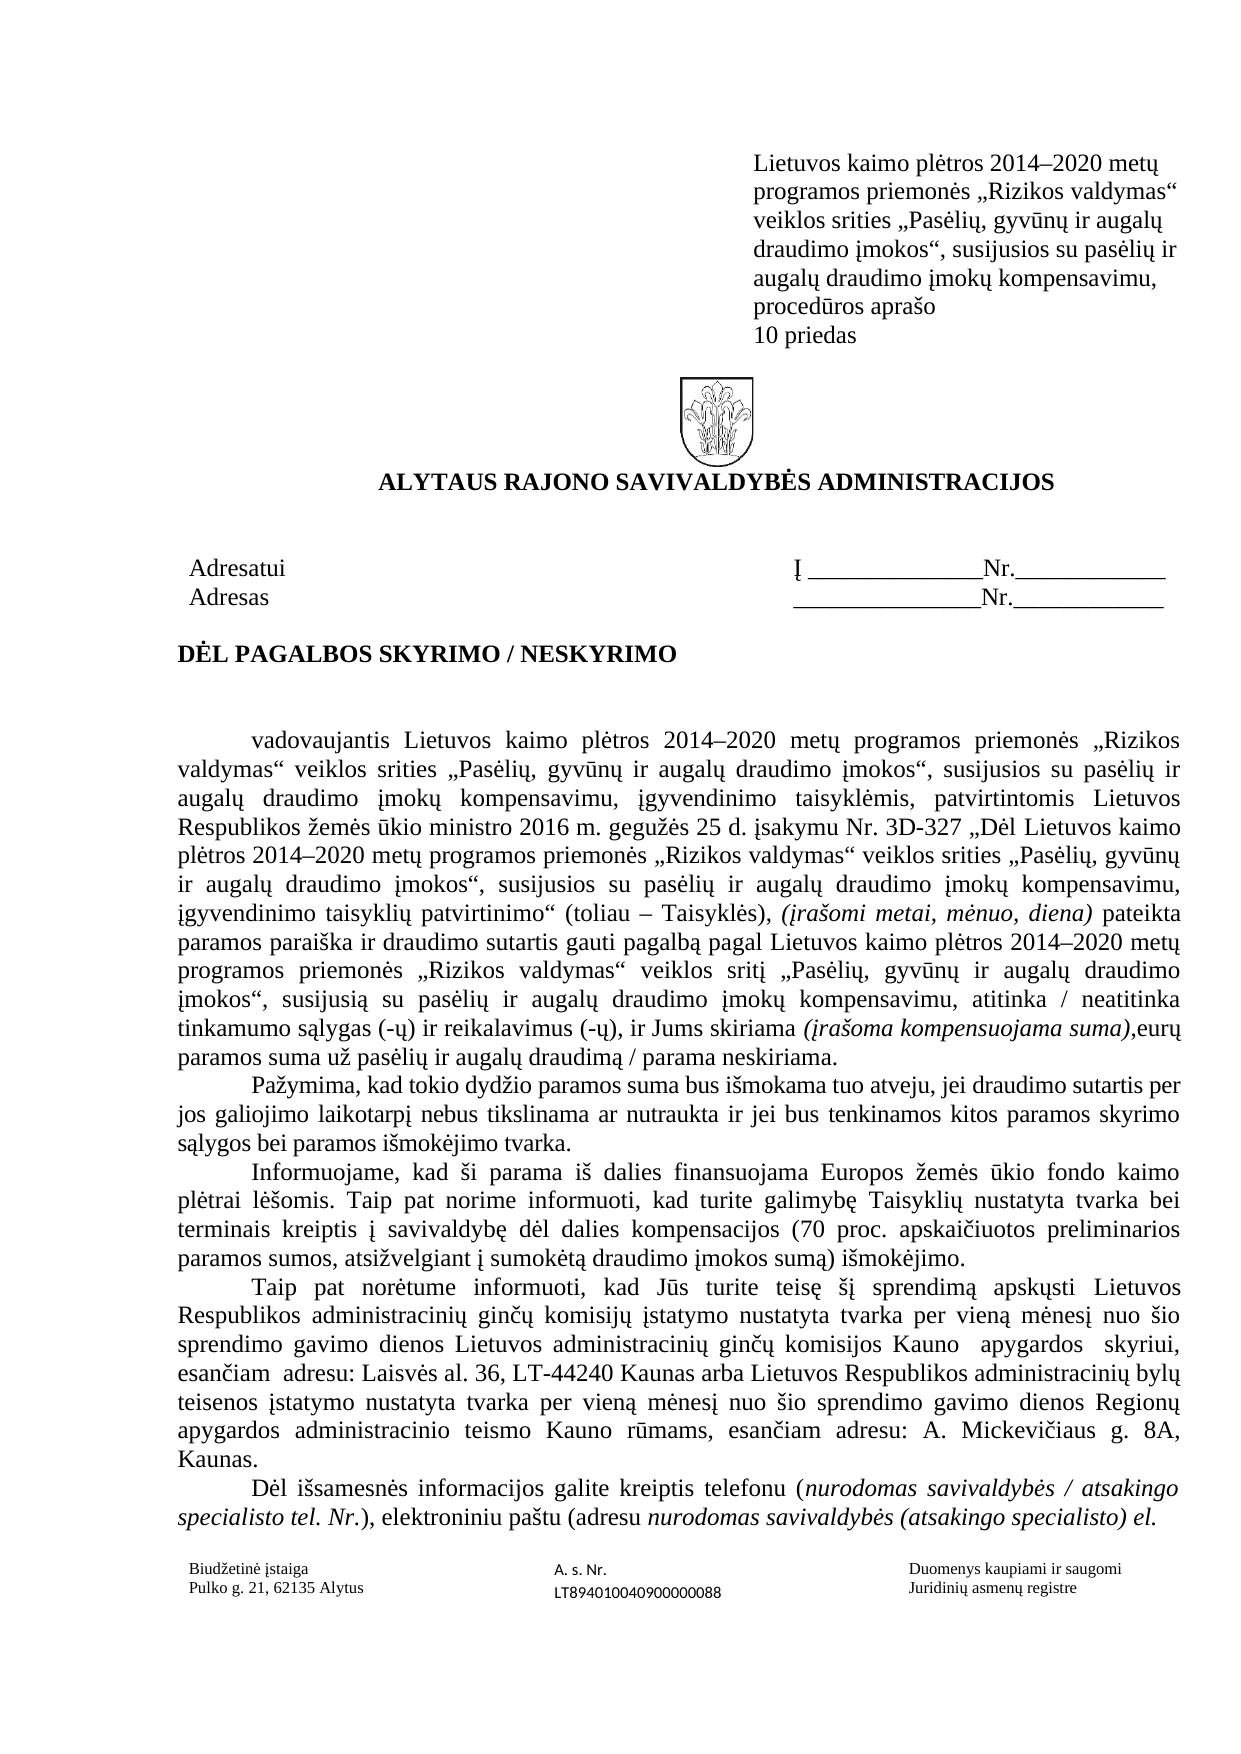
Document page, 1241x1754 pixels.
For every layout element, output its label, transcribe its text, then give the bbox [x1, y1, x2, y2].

text Taip pat norėtume informuoti, kad Jūs turite teisę šį sprendimą apskųsti Lietuvos Respublikos administracinių ginčų komisijų įstatymo nustatyta tvarka per vieną mėnesį nuo šio sprendimo gavimo dienos Lietuvos administracinių ginčų komisijos Kauno apygardos skyriui, esančiam adresu: Laisvės al. 36, LT-44240 Kaunas arba Lietuvos Respublikos administracinių bylų teisenos įstatymo nustatyta tvarka per vieną mėnesį nuo šio sprendimo gavimo dienos Regionų apygardos administracinio teismo Kauno rūmams, esančiam adresu: A. Mickevičiaus g. 8A, Kaunas. [177, 1272, 1181, 1473]
table_header Biudžetinė įstaiga Pulko g. 21, 62135 Alytus [177, 1559, 543, 1606]
table_header A. s. Nr. LT894010040900000088 [543, 1559, 897, 1606]
table_header [1169, 1559, 1240, 1606]
table_header Į ______________Nr.____________ _______________Nr.____________ [782, 553, 1180, 639]
text Informuojame, kad ši parama iš dalies finansuojama Europos žemės ūkio fondo kaimo plėtrai lėšomis. Taip pat norime informuoti, kad turite galimybę Taisyklių nustatyta tvarka bei terminais kreiptis į savivaldybę dėl dalies kompensacijos (70 proc. apskaičiuotos preliminarios paramos sumos, atsižvelgiant į sumokėtą draudimo įmokos sumą) išmokėjimo. [177, 1157, 1181, 1272]
text Lietuvos kaimo plėtros 2014–2020 metų programos priemonės „Rizikos valdymas“ veiklos srities „Pasėlių, gyvūnų ir augalų draudimo įmokos“, susijusios su pasėlių ir augalų draudimo įmokų kompensavimu, procedūros aprašo [753, 148, 1181, 320]
text Pažymima, kad tokio dydžio paramos suma bus išmokama tuo atveju, jei draudimo sutartis per jos galiojimo laikotarpį nebus tikslinama ar nutraukta ir jei bus tenkinamos kitos paramos skyrimo sąlygos bei paramos išmokėjimo tvarka. [177, 1070, 1181, 1157]
text 10 priedas [753, 320, 1181, 349]
text vadovaujantis Lietuvos kaimo plėtros 2014–2020 metų programos priemonės „Rizikos valdymas“ veiklos srities „Pasėlių, gyvūnų ir augalų draudimo įmokos“, susijusios su pasėlių ir augalų draudimo įmokų kompensavimu, įgyvendinimo taisyklėmis, patvirtintomis Lietuvos Respublikos žemės ūkio ministro 2016 m. gegužės 25 d. įsakymu Nr. 3D-327 „Dėl Lietuvos kaimo plėtros 2014–2020 metų programos priemonės „Rizikos valdymas“ veiklos srities „Pasėlių, gyvūnų ir augalų draudimo įmokos“, susijusios su pasėlių ir augalų draudimo įmokų kompensavimu, įgyvendinimo taisyklių patvirtinimo“ (toliau – Taisyklės), (įrašomi metai, mėnuo, diena) pateikta paramos paraiška ir draudimo sutartis gauti pagalbą pagal Lietuvos kaimo plėtros 2014–2020 metų programos priemonės „Rizikos valdymas“ veiklos sritį „Pasėlių, gyvūnų ir augalų draudimo įmokos“, susijusią su pasėlių ir augalų draudimo įmokų kompensavimu, atitinka / neatitinka tinkamumo sąlygas (-ų) ir reikalavimus (-ų), ir Jums skiriama (įrašoma kompensuojama suma),eurų paramos suma už pasėlių ir augalų draudimą / parama neskiriama. [177, 725, 1181, 1070]
text Dėl išsamesnės informacijos galite kreiptis telefonu (nurodomas savivaldybės / atsakingo specialisto tel. Nr.), elektroniniu paštu (adresu nurodomas savivaldybės (atsakingo specialisto) el. [177, 1473, 1181, 1530]
text DĖL PAGALBOS SKYRIMO / NESKYRIMO [177, 639, 1181, 668]
text ALYTAUS RAJONO SAVIVALDYBĖS ADMINISTRACIJOS [177, 467, 1181, 495]
table_header Duomenys kaupiami ir saugomi Juridinių asmenų registre [897, 1559, 1169, 1606]
table_header Adresatui Adresas [177, 553, 782, 639]
